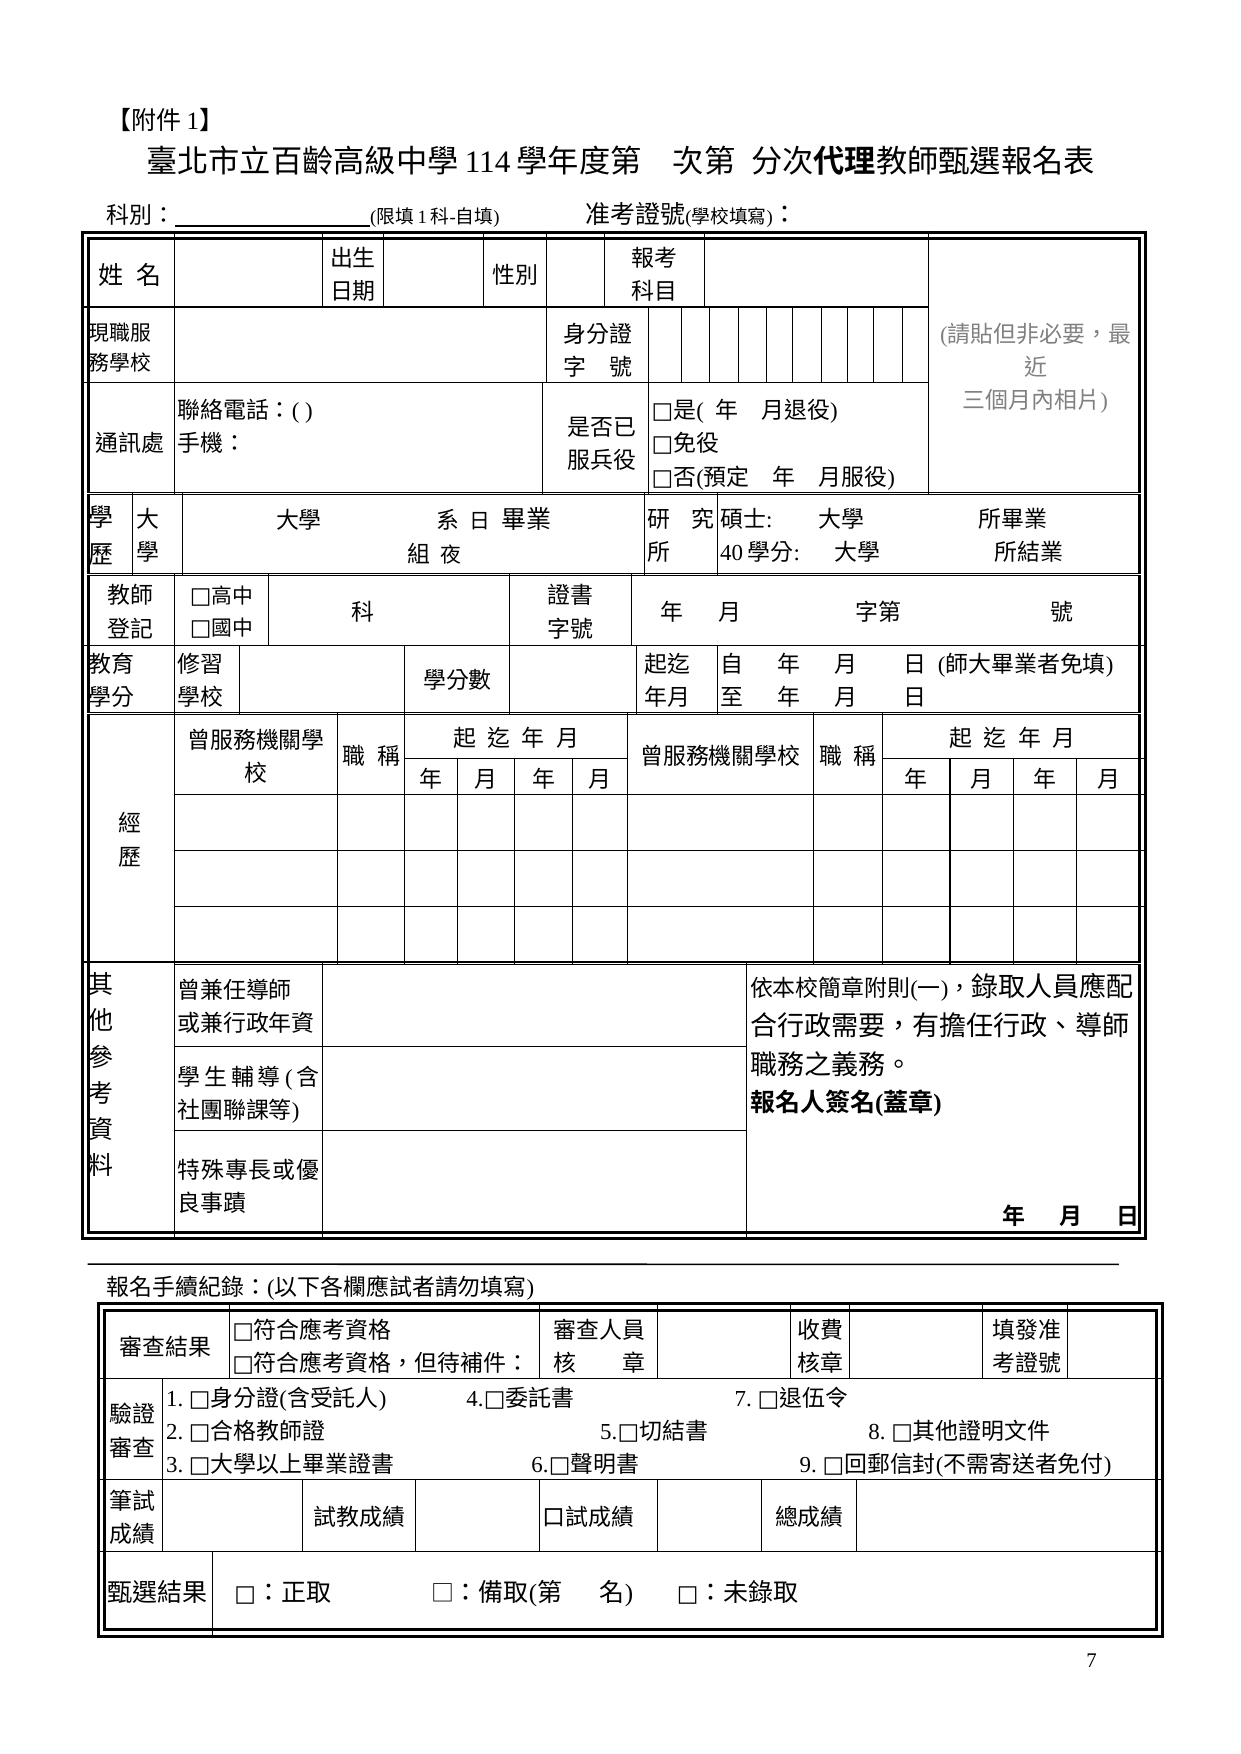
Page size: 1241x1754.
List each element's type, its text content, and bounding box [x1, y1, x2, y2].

table_cell 月 [573, 759, 627, 794]
table_header 性別 [484, 240, 546, 306]
table_cell 經 歷 [90, 715, 174, 961]
table_cell 其 他 參 考 資 料 [90, 963, 174, 1231]
table_cell [951, 851, 1013, 906]
table_header [230, 1305, 539, 1309]
text 報名手續紀錄：(以下各欄應試者請勿填寫) [106, 1269, 1134, 1302]
table_cell 職 稱 [814, 715, 882, 794]
table_cell [814, 907, 882, 961]
table_cell 曾兼任導師 或兼行政年資 [175, 965, 322, 1046]
table_cell 起 迄 年 月 [883, 715, 1138, 758]
table_cell [175, 308, 546, 382]
table_header [658, 1305, 790, 1309]
table_cell □：正取 □：備取(第 名) □：未錄取 [213, 1552, 1155, 1628]
table_cell 大學 系 日 畢業 組 夜 [183, 495, 644, 573]
table_cell 總成績 [762, 1480, 856, 1551]
table_cell [649, 308, 681, 382]
table_header [850, 1305, 982, 1309]
table_cell [883, 907, 949, 961]
table_cell [416, 1480, 539, 1551]
table_header [384, 240, 483, 306]
table_cell 1. □身分證(含受託人) 4.□委託書 7. □退伍令 2. □合格教師證 5.□切結書 8. □其他證明文件 3. □大學以上畢業證書 6.□聲明書 9. □回郵信封(不需寄送者免付) [163, 1379, 1155, 1479]
table_cell [628, 851, 813, 906]
table_cell 曾服務機關學校 [175, 715, 337, 794]
table_cell [323, 1131, 746, 1231]
table_header [547, 240, 604, 306]
table_cell 筆試成績 [106, 1480, 162, 1551]
table_cell 現職服 務學校 [90, 308, 174, 382]
table_cell 年 [405, 759, 457, 794]
table_cell [628, 795, 813, 850]
table_cell [874, 308, 902, 382]
table_cell [323, 1047, 746, 1130]
table_cell 職 稱 [338, 715, 404, 794]
table_header (請貼但非必要，最近 三個月內相片) [929, 234, 1142, 492]
table_cell [951, 907, 1013, 961]
table_cell 起迄 年月 [637, 646, 717, 712]
table_header [1068, 1305, 1159, 1378]
table_header [540, 1305, 657, 1309]
table_cell [338, 795, 404, 850]
table_header 報考 科目 [605, 240, 704, 306]
table_header 出生日期 [323, 240, 383, 306]
table_cell [739, 308, 766, 382]
table_cell 通訊處 [90, 383, 174, 492]
table_cell [338, 907, 404, 961]
table_cell [710, 308, 738, 382]
table_header [983, 1305, 1067, 1309]
table_header 審查結果 [101, 1305, 229, 1378]
table_cell [405, 795, 457, 850]
table_cell [458, 851, 514, 906]
table_cell 科 [269, 576, 509, 645]
table_cell 身分證 字 號 [547, 308, 648, 382]
table_cell [510, 646, 636, 712]
table_cell □高中 □國中 [175, 576, 268, 645]
table_cell 教師 登記 [90, 576, 174, 645]
table_cell 年 [883, 759, 949, 794]
table_header 收費核章 [791, 1312, 849, 1378]
table_cell [1014, 795, 1076, 850]
table_header [175, 240, 322, 306]
table_cell 學生輔導(含社團聯課等) [175, 1047, 322, 1130]
table_cell [515, 795, 572, 850]
table_header [1068, 1312, 1155, 1378]
table_cell [175, 795, 337, 850]
table_cell [573, 851, 627, 906]
table_cell 聯絡電話：( ) 手機： [175, 383, 542, 492]
table_cell [682, 308, 709, 382]
table_cell [175, 851, 337, 906]
table_cell □是( 年 月退役) □免役 □否(預定 年 月服役) [649, 383, 928, 492]
text 科別： (限填1科-自填) 准考證號(學校填寫)： [106, 194, 1134, 231]
table_cell [1077, 795, 1138, 850]
table_cell 依本校簡章附則(一)，錄取人員應配合行政需要，有擔任行政、導師職務之義務。 報名人簽名(蓋章) 年 月 日 [747, 965, 1138, 1231]
table_cell 驗證審查 [106, 1379, 162, 1479]
table_header [850, 1312, 982, 1378]
table_cell 年 [1014, 759, 1076, 794]
table_cell 證書 字號 [510, 576, 631, 645]
table_cell [628, 907, 813, 961]
table_cell [323, 965, 746, 1046]
table_header 填發准考證號 [983, 1312, 1067, 1378]
table_header □符合應考資格 □符合應考資格，但待補件： [230, 1312, 539, 1378]
table_cell 月 [951, 759, 1013, 794]
table_cell 修習 學校 [175, 646, 239, 712]
table_cell [883, 795, 949, 850]
table_cell [767, 308, 792, 382]
table_cell 年 月 字第 號 [632, 576, 1138, 645]
table_cell [458, 907, 514, 961]
table_cell 甄選結果 [106, 1552, 212, 1628]
table_cell [658, 1480, 761, 1551]
table_cell 自 年 月 日 (師大畢業者免填) 至 年 月 日 [718, 646, 1138, 712]
table_cell [458, 795, 514, 850]
table_cell 教育 學分 [90, 646, 174, 712]
table_cell 月 [1077, 759, 1138, 794]
table_cell 年 [515, 759, 572, 794]
table_header 姓 名 [86, 234, 174, 306]
table_cell [903, 308, 928, 382]
table_cell 研究所 [645, 495, 717, 573]
table_cell [822, 308, 847, 382]
table_cell 大學 [133, 495, 182, 573]
text 【附件1】 [106, 100, 1134, 137]
table_cell 曾服務機關學校 [628, 715, 813, 794]
table_cell 起 迄 年 月 [405, 715, 627, 758]
table_cell [857, 1480, 1155, 1551]
table_header [791, 1305, 849, 1309]
table_cell 碩士: 大學 所畢業 40學分: 大學 所結業 [718, 495, 1138, 573]
table_cell [240, 646, 404, 712]
table_header [705, 240, 928, 306]
table_cell [1014, 851, 1076, 906]
table_cell 口試成績 [540, 1480, 657, 1551]
table_cell [338, 851, 404, 906]
table_cell [573, 907, 627, 961]
table_cell [1077, 851, 1138, 906]
table_cell [405, 907, 457, 961]
table_cell 是否已 服兵役 [543, 383, 648, 492]
table_cell [1014, 907, 1076, 961]
table_cell 學分數 [405, 646, 509, 712]
table_header 審查人員 核 章 [540, 1312, 657, 1378]
table_cell [814, 795, 882, 850]
table_cell 月 [458, 759, 514, 794]
table_cell 學歷 [90, 495, 132, 573]
table_cell [1077, 907, 1138, 961]
table_cell [883, 851, 949, 906]
table_cell [515, 907, 572, 961]
table_cell [175, 907, 337, 961]
table_cell [163, 1480, 302, 1551]
table_cell 試教成績 [303, 1480, 415, 1551]
table_cell [405, 851, 457, 906]
table_header [658, 1312, 790, 1378]
table_cell [573, 795, 627, 850]
table_cell [814, 851, 882, 906]
table_cell [951, 795, 1013, 850]
table_cell 特殊專長或優良事蹟 [175, 1131, 322, 1231]
table_cell [848, 308, 873, 382]
table_cell [515, 851, 572, 906]
text 臺北市立百齡高級中學114學年度第 次第 分次代理教師甄選報名表 [106, 137, 1134, 182]
table_cell [793, 308, 821, 382]
